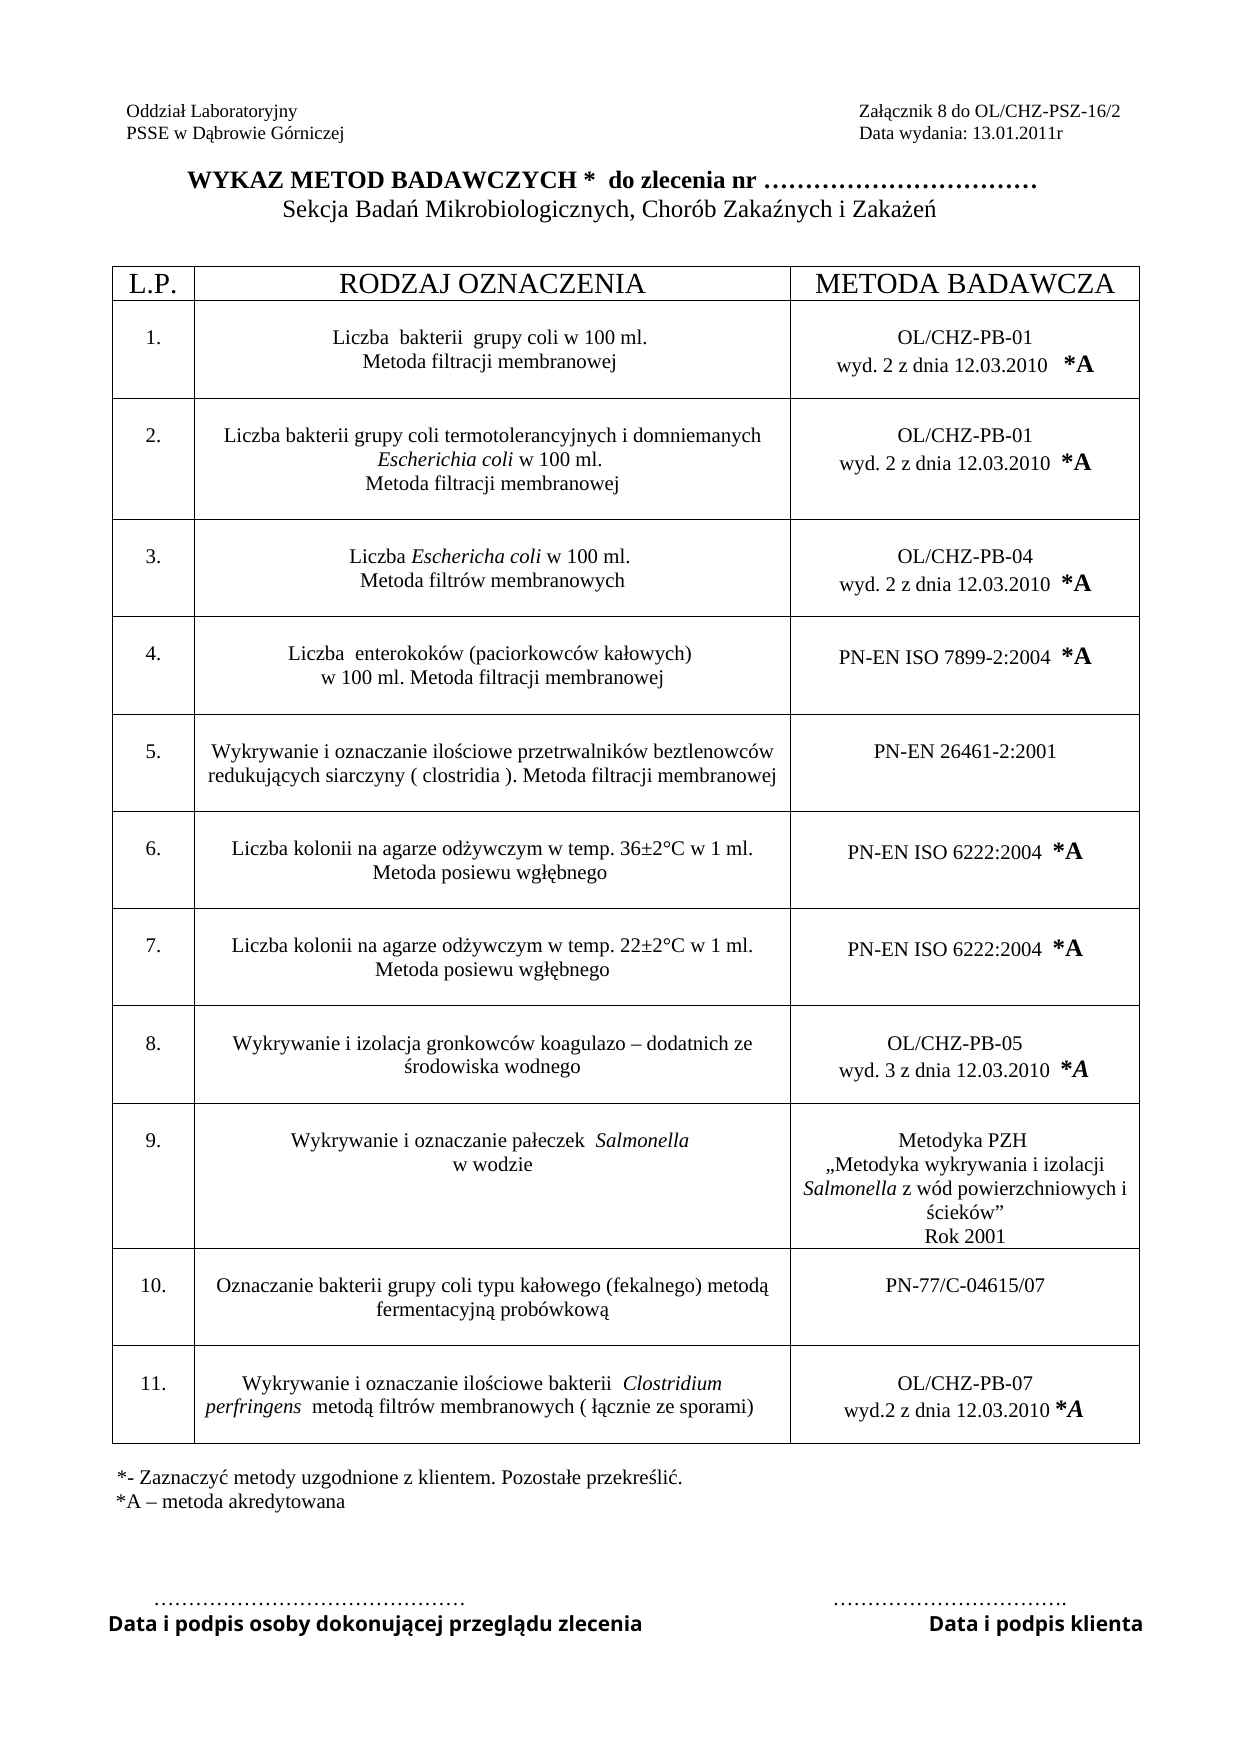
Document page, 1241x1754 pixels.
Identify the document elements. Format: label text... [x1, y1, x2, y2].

table_cell Liczba enterokoków (paciorkowców kałowych) w 100 ml. Metoda filtracji membranowej [195, 617, 790, 713]
table_cell Metodyka PZH „Metodyka wykrywania i izolacji Salmonella z wód powierzchniowych i ścieków” Rok 2001 [791, 1104, 1139, 1248]
table_cell Liczba bakterii grupy coli termotolerancyjnych i domniemanych Escherichia coli w 100 ml. Metoda filtracji membranowej [195, 399, 790, 519]
table_cell OL/CHZ-PB-07 wyd.2 z dnia 12.03.2010 *A [791, 1346, 1139, 1443]
table_cell Liczba kolonii na agarze odżywczym w temp. 22±2°C w 1 ml. Metoda posiewu wgłębnego [195, 909, 790, 1005]
table_cell Liczba Eschericha coli w 100 ml. Metoda filtrów membranowych [195, 520, 790, 616]
table_cell Wykrywanie i izolacja gronkowców koagulazo – dodatnich ze środowiska wodnego [195, 1006, 790, 1103]
text *- Zaznaczyć metody uzgodnione z klientem. Pozostałe przekreślić. [75, 1465, 1181, 1489]
text Sekcja Badań Mikrobiologicznych, Chorób Zakaźnych i Zakażeń [37, 194, 1181, 222]
table_cell 7. [113, 909, 194, 1005]
table_header RODZAJ OZNACZENIA [195, 267, 790, 300]
table_cell PN-EN ISO 6222:2004 *A [791, 909, 1139, 1005]
table_cell 6. [113, 812, 194, 908]
text *A – metoda akredytowana [37, 1489, 1181, 1513]
table_cell OL/CHZ-PB-04 wyd. 2 z dnia 12.03.2010 *A [791, 520, 1139, 616]
table_cell PN-EN 26461-2:2001 [791, 715, 1139, 811]
table_cell Liczba kolonii na agarze odżywczym w temp. 36±2°C w 1 ml. Metoda posiewu wgłębnego [195, 812, 790, 908]
table_cell Wykrywanie i oznaczanie pałeczek Salmonella w wodzie [195, 1104, 790, 1248]
table_cell OL/CHZ-PB-05 wyd. 3 z dnia 12.03.2010 *A [791, 1006, 1139, 1103]
table_cell 3. [113, 520, 194, 616]
table_cell PN-77/C-04615/07 [791, 1249, 1139, 1345]
table_cell Wykrywanie i oznaczanie ilościowe bakterii Clostridium perfringens metodą filtrów membranowych ( łącznie ze sporami) [195, 1346, 790, 1443]
table_cell 10. [113, 1249, 194, 1345]
text Oddział Laboratoryjny Załącznik 8 do OL/CHZ-PSZ-16/2 [37, 100, 1181, 122]
table_header METODA BADAWCZA [791, 267, 1139, 300]
text Data i podpis osoby dokonującej przeglądu zlecenia Data i podpis klienta [37, 1609, 1181, 1638]
text WYKAZ METOD BADAWCZYCH * do zlecenia nr …………………………… [37, 165, 1181, 194]
table_cell OL/CHZ-PB-01 wyd. 2 z dnia 12.03.2010 *A [791, 399, 1139, 519]
table_cell Liczba bakterii grupy coli w 100 ml. Metoda filtracji membranowej [195, 301, 790, 397]
table_cell 9. [113, 1104, 194, 1248]
table_cell OL/CHZ-PB-01 wyd. 2 z dnia 12.03.2010 *A [791, 301, 1139, 397]
table_cell Wykrywanie i oznaczanie ilościowe przetrwalników beztlenowców redukujących siarczyny ( clostridia ). Metoda filtracji membranowej [195, 715, 790, 811]
text ……………………………………… ……………………………. [75, 1586, 1181, 1609]
table_cell 11. [113, 1346, 194, 1443]
text PSSE w Dąbrowie Górniczej Data wydania: 13.01.2011r [37, 122, 1181, 143]
table_cell 5. [113, 715, 194, 811]
table_cell PN-EN ISO 7899-2:2004 *A [791, 617, 1139, 713]
table_cell PN-EN ISO 6222:2004 *A [791, 812, 1139, 908]
table_header L.P. [113, 267, 194, 300]
table_cell 1. [113, 301, 194, 397]
table_cell Oznaczanie bakterii grupy coli typu kałowego (fekalnego) metodą fermentacyjną probówkową [195, 1249, 790, 1345]
table_cell 2. [113, 399, 194, 519]
table_cell 4. [113, 617, 194, 713]
table_cell 8. [113, 1006, 194, 1103]
